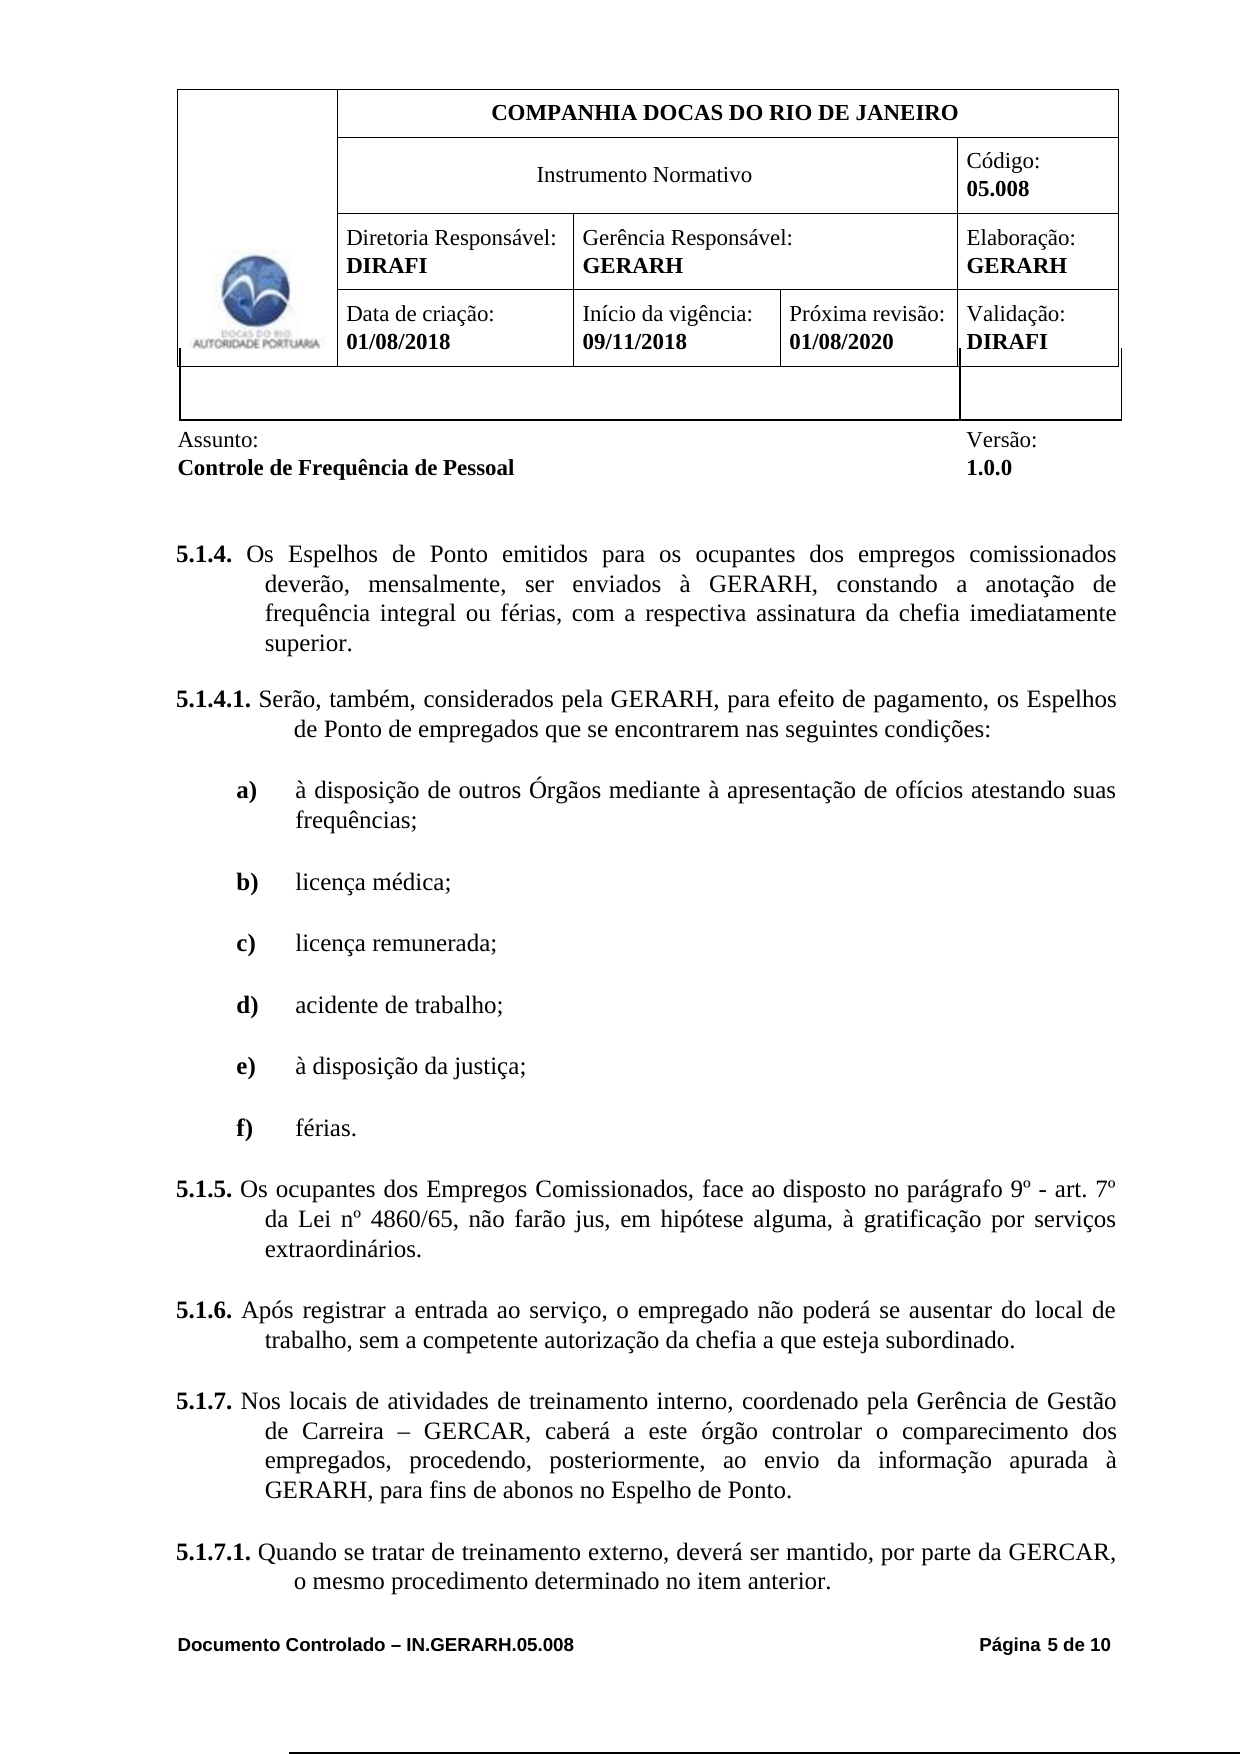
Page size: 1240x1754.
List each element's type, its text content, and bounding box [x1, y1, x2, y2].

text 5.1.7. Nos locais de atividades de treinamento interno, coordenado pela Gerência de Gestão de Carreira – GERCAR, caberá a este órgão controlar o comparecimento dos empregados, procedendo, posteriormente, ao envio da informação apurada à GERARH, para fins de abonos no Espelho de Ponto. [176, 1386, 1118, 1504]
text 5.1.6. Após registrar a entrada ao serviço, o empregado não poderá se ausentar do local de trabalho, sem a competente autorização da chefia a que esteja subordinado. [176, 1295, 1118, 1354]
list à disposição de outros Órgãos mediante à apresentação de ofícios atestando suas frequências; [236, 776, 1118, 834]
list licença remunerada; [236, 928, 1118, 957]
text 5.1.5. Os ocupantes dos Empregos Comissionados, face ao disposto no parágrafo 9º - art. 7º da Lei nº 4860/65, não farão jus, em hipótese alguma, à gratificação por serviços extraordinários. [176, 1174, 1118, 1262]
list férias. [236, 1113, 1118, 1142]
text 5.1.4. Os Espelhos de Ponto emitidos para os ocupantes dos empregos comissionados deverão, mensalmente, ser enviados à GERARH, constando a anotação de frequência integral ou férias, com a respectiva assinatura da chefia imediatamente superior. [176, 539, 1118, 657]
list à disposição da justiça; [236, 1051, 1118, 1080]
text 5.1.7.1. Quando se tratar de treinamento externo, deverá ser mantido, por parte da GERCAR, o mesmo procedimento determinado no item anterior. [176, 1537, 1118, 1595]
subtitle Controle de Frequência de Pessoal 1.0.0 [177, 454, 1122, 481]
text 5.1.4.1. Serão, também, considerados pela GERARH, para efeito de pagamento, os Espelhos de Ponto de empregados que se encontrarem nas seguintes condições: [176, 684, 1118, 743]
text Assunto: Versão: [177, 426, 1122, 452]
list licença médica; [236, 867, 1118, 896]
list acidente de trabalho; [236, 990, 1118, 1019]
